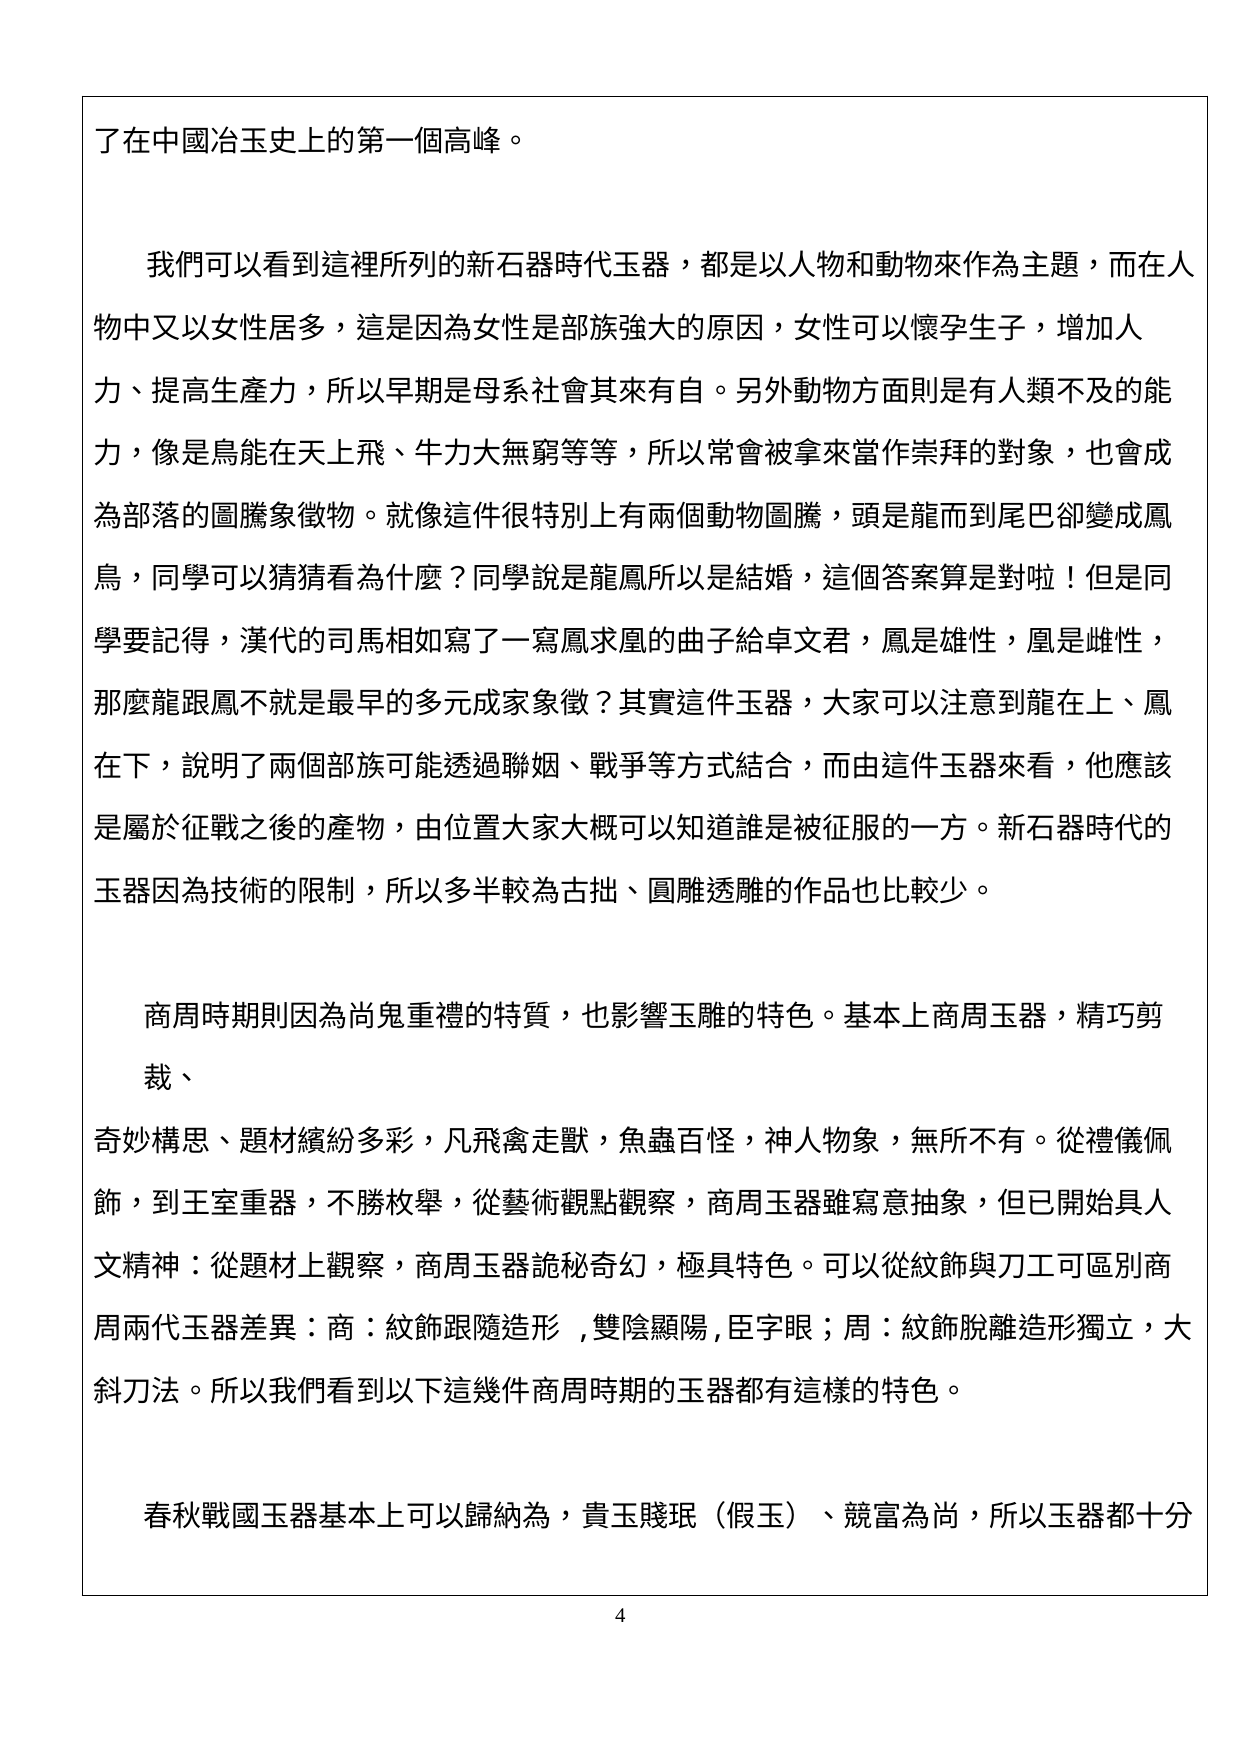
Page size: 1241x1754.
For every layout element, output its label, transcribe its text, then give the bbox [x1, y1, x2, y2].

table_header 了在中國冶玉史上的第一個高峰。 我們可以看到這裡所列的新石器時代玉器，都是以人物和動物來作為主題，而在人物中又以女性居多，這是因為女性是部族強大的原因，女性可以懷孕生子，增加人力、提高生產力，所以早期是母系社會其來有自。另外動物方面則是有人類不及的能力，像是鳥能在天上飛、牛力大無窮等等，所以常會被拿來當作崇拜的對象，也會成為部落的圖騰象徵物。就像這件很特別上有兩個動物圖騰，頭是龍而到尾巴卻變成鳳鳥，同學可以猜猜看為什麼？同學說是龍鳳所以是結婚，這個答案算是對啦！但是同學要記得，漢代的司馬相如寫了一寫鳳求凰的曲子給卓文君，鳳是雄性，凰是雌性，那麼龍跟鳳不就是最早的多元成家象徵？其實這件玉器，大家可以注意到龍在上、鳳在下，說明了兩個部族可能透過聯姻、戰爭等方式結合，而由這件玉器來看，他應該是屬於征戰之後的產物，由位置大家大概可以知道誰是被征服的一方。新石器時代的玉器因為技術的限制，所以多半較為古拙、圓雕透雕的作品也比較少。 商周時期則因為尚鬼重禮的特質，也影響玉雕的特色。基本上商周玉器，精巧剪裁、 奇妙構思、題材繽紛多彩，凡飛禽走獸，魚蟲百怪，神人物象，無所不有。從禮儀佩飾，到王室重器，不勝枚舉，從藝術觀點觀察，商周玉器雖寫意抽象，但已開始具人文精神：從題材上觀察，商周玉器詭秘奇幻，極具特色。可以從紋飾與刀工可區別商周兩代玉器差異：商：紋飾跟隨造形 ,雙陰顯陽,臣字眼；周：紋飾脫離造形獨立，大斜刀法。所以我們看到以下這幾件商周時期的玉器都有這樣的特色。 春秋戰國玉器基本上可以歸納為，貴玉賤珉（假玉）、競富為尚，所以玉器都十分 [83, 97, 1207, 1594]
